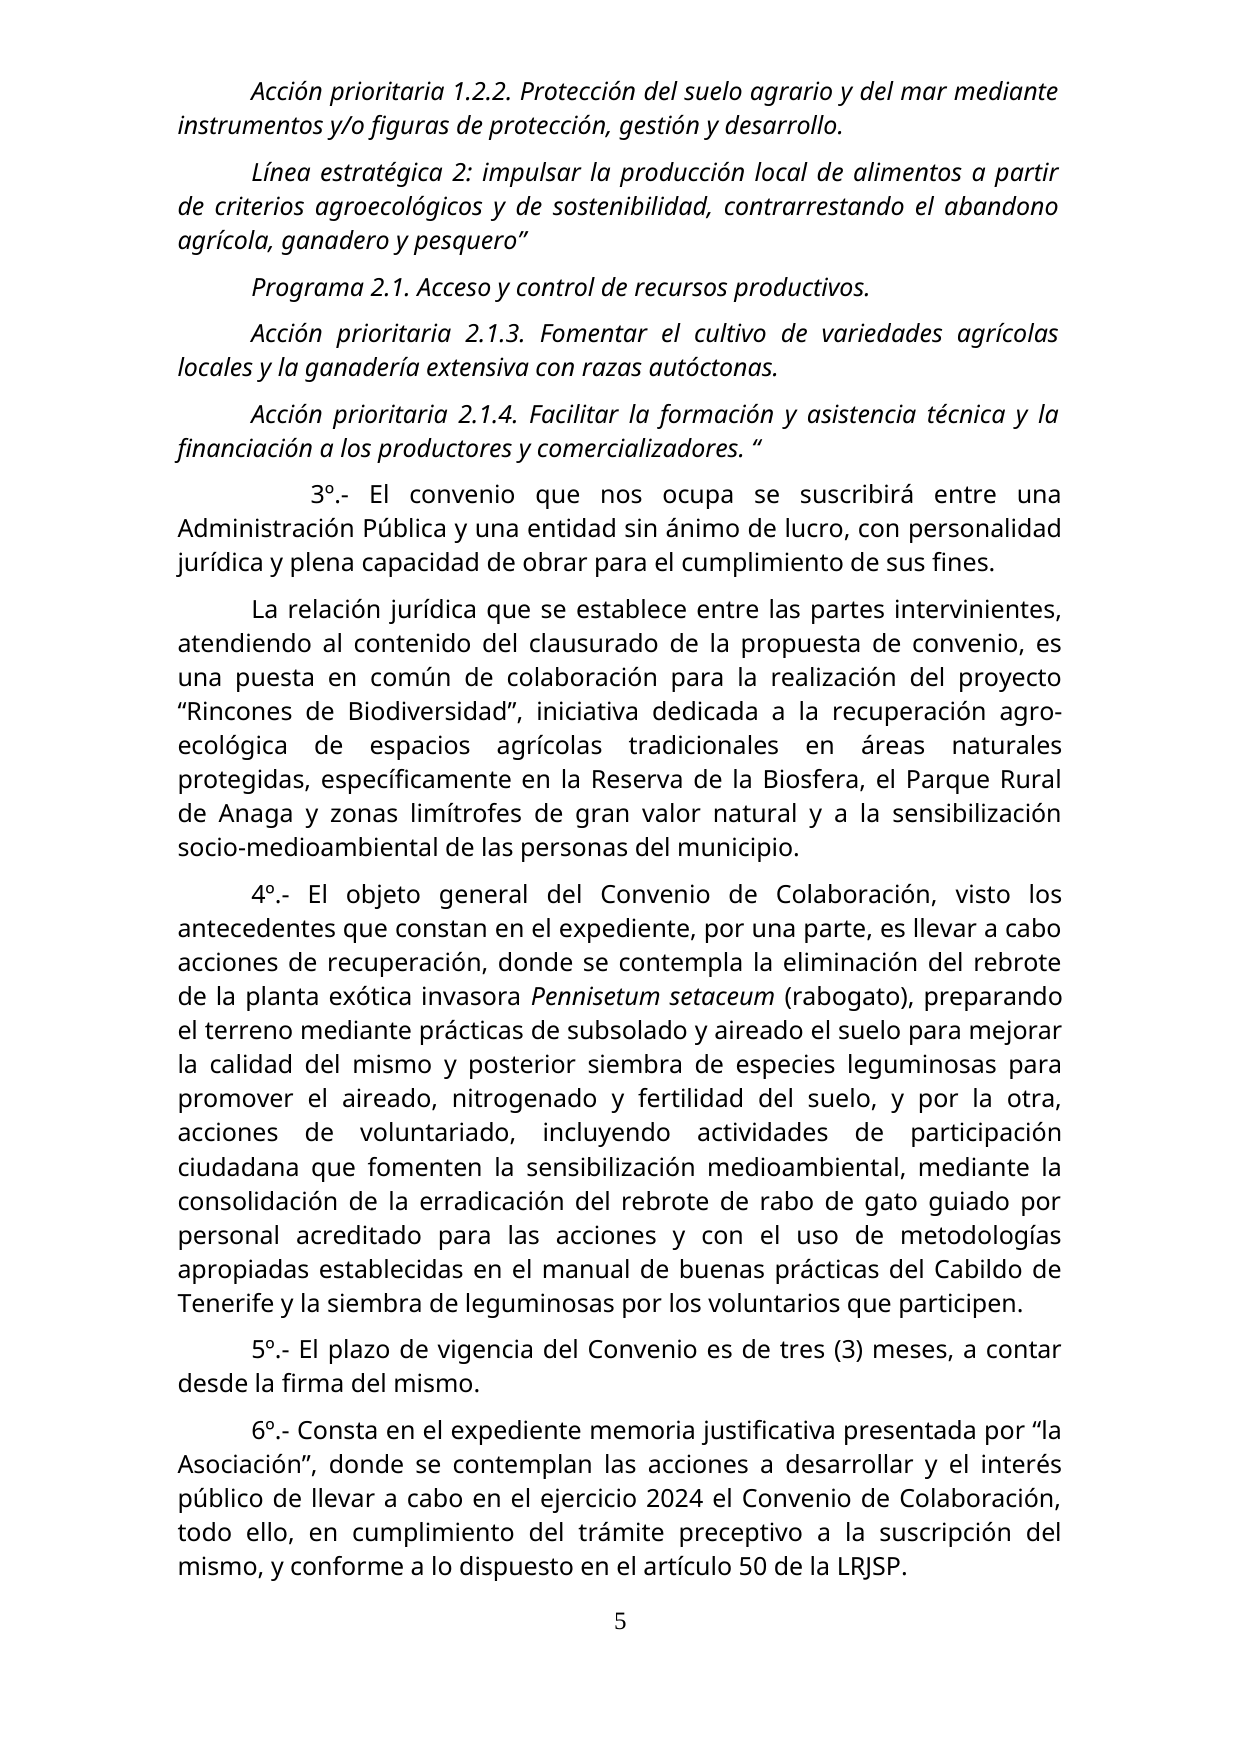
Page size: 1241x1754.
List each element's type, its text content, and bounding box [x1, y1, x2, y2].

text Programa 2.1. Acceso y control de recursos productivos. [177, 269, 1063, 303]
text Acción prioritaria 2.1.3. Fomentar el cultivo de variedades agrícolas locales y la ganadería extensiva con razas autóctonas. [177, 316, 1063, 384]
text Acción prioritaria 1.2.2. Protección del suelo agrario y del mar mediante instrumentos y/o figuras de protección, gestión y desarrollo. [177, 74, 1063, 142]
text La relación jurídica que se establece entre las partes intervinientes, atendiendo al contenido del clausurado de la propuesta de convenio, es una puesta en común de colaboración para la realización del proyecto “Rincones de Biodiversidad”, iniciativa dedicada a la recuperación agro-ecológica de espacios agrícolas tradicionales en áreas naturales protegidas, específicamente en la Reserva de la Biosfera, el Parque Rural de Anaga y zonas limítrofes de gran valor natural y a la sensibilización socio-medioambiental de las personas del municipio. [177, 592, 1063, 864]
text 4º.- El objeto general del Convenio de Colaboración, visto los antecedentes que constan en el expediente, por una parte, es llevar a cabo acciones de recuperación, donde se contempla la eliminación del rebrote de la planta exótica invasora Pennisetum setaceum (rabogato), preparando el terreno mediante prácticas de subsolado y aireado el suelo para mejorar la calidad del mismo y posterior siembra de especies leguminosas para promover el aireado, nitrogenado y fertilidad del suelo, y por la otra, acciones de voluntariado, incluyendo actividades de participación ciudadana que fomenten la sensibilización medioambiental, mediante la consolidación de la erradicación del rebrote de rabo de gato guiado por personal acreditado para las acciones y con el uso de metodologías apropiadas establecidas en el manual de buenas prácticas del Cabildo de Tenerife y la siembra de leguminosas por los voluntarios que participen. [177, 877, 1063, 1319]
text Acción prioritaria 2.1.4. Facilitar la formación y asistencia técnica y la financiación a los productores y comercializadores. “ [177, 396, 1063, 464]
text 3º.- El convenio que nos ocupa se suscribirá entre una Administración Pública y una entidad sin ánimo de lucro, con personalidad jurídica y plena capacidad de obrar para el cumplimiento de sus fines. [177, 477, 1063, 579]
text 6º.- Consta en el expediente memoria justificativa presentada por “la Asociación”, donde se contemplan las acciones a desarrollar y el interés público de llevar a cabo en el ejercicio 2024 el Convenio de Colaboración, todo ello, en cumplimiento del trámite preceptivo a la suscripción del mismo, y conforme a lo dispuesto en el artículo 50 de la LRJSP. [177, 1413, 1063, 1583]
text 5º.- El plazo de vigencia del Convenio es de tres (3) meses, a contar desde la firma del mismo. [177, 1332, 1063, 1400]
text Línea estratégica 2: impulsar la producción local de alimentos a partir de criterios agroecológicos y de sostenibilidad, contrarrestando el abandono agrícola, ganadero y pesquero” [177, 154, 1063, 257]
